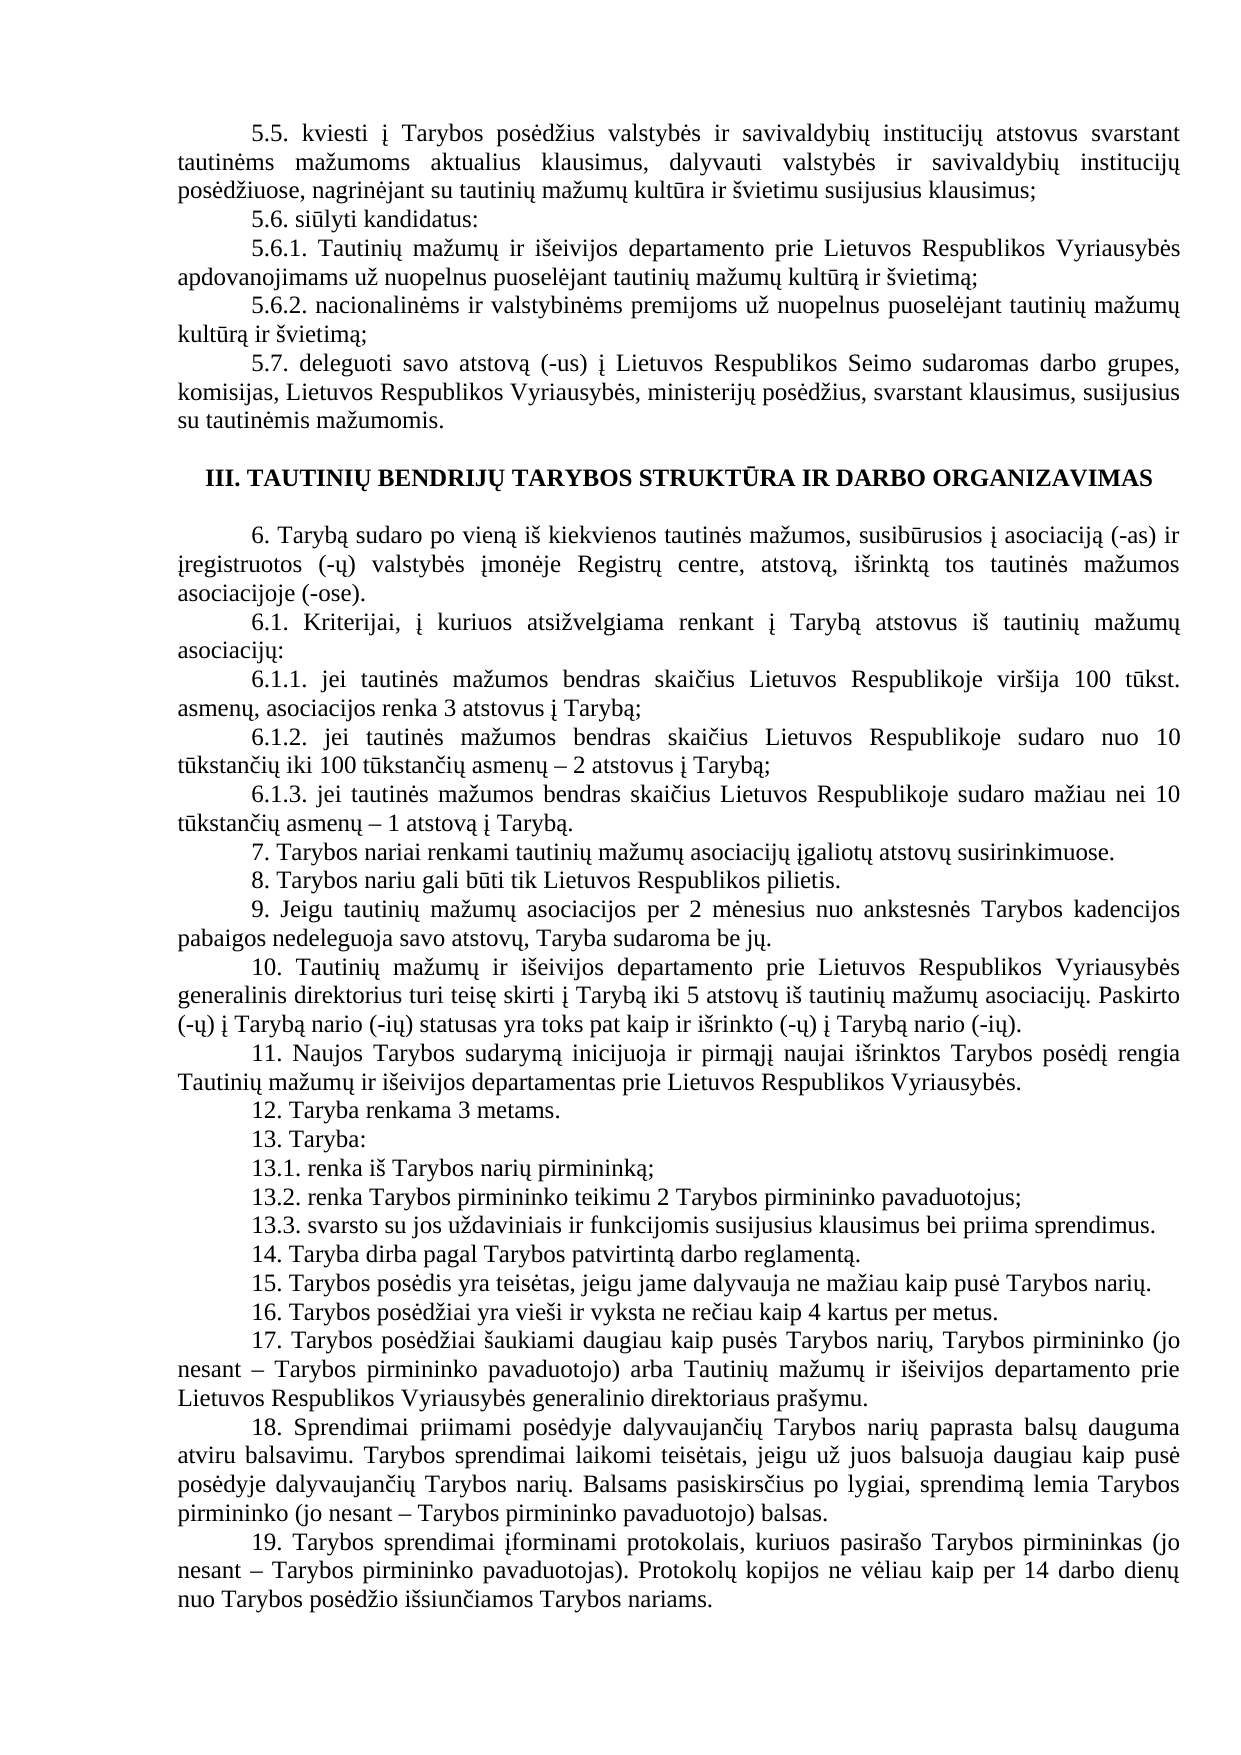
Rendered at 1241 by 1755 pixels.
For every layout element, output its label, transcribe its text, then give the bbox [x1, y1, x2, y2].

text 5.7. deleguoti savo atstovą (-us) į Lietuvos Respublikos Seimo sudaromas darbo grupes, komisijas, Lietuvos Respublikos Vyriausybės, ministerijų posėdžius, svarstant klausimus, susijusius su tautinėmis mažumomis. [177, 348, 1181, 434]
text 13.3. svarsto su jos uždaviniais ir funkcijomis susijusius klausimus bei priima sprendimus. [177, 1211, 1181, 1239]
text 10. Tautinių mažumų ir išeivijos departamento prie Lietuvos Respublikos Vyriausybės generalinis direktorius turi teisę skirti į Tarybą iki 5 atstovų iš tautinių mažumų asociacijų. Paskirto (-ų) į Tarybą nario (-ių) statusas yra toks pat kaip ir išrinkto (-ų) į Tarybą nario (-ių). [177, 952, 1181, 1038]
text 14. Taryba dirba pagal Tarybos patvirtintą darbo reglamentą. [177, 1239, 1181, 1268]
text 15. Tarybos posėdis yra teisėtas, jeigu jame dalyvauja ne mažiau kaip pusė Tarybos narių. [177, 1268, 1181, 1297]
text 5.6. siūlyti kandidatus: [177, 204, 1181, 233]
text 5.6.2. nacionalinėms ir valstybinėms premijoms už nuopelnus puoselėjant tautinių mažumų kultūrą ir švietimą; [177, 291, 1181, 348]
text 9. Jeigu tautinių mažumų asociacijos per 2 mėnesius nuo ankstesnės Tarybos kadencijos pabaigos nedeleguoja savo atstovų, Taryba sudaroma be jų. [177, 894, 1181, 952]
text 13. Taryba: [177, 1124, 1181, 1153]
text 18. Sprendimai priimami posėdyje dalyvaujančių Tarybos narių paprasta balsų dauguma atviru balsavimu. Tarybos sprendimai laikomi teisėtais, jeigu už juos balsuoja daugiau kaip pusė posėdyje dalyvaujančių Tarybos narių. Balsams pasiskirsčius po lygiai, sprendimą lemia Tarybos pirmininko (jo nesant – Tarybos pirmininko pavaduotojo) balsas. [177, 1412, 1181, 1527]
text 6.1.2. jei tautinės mažumos bendras skaičius Lietuvos Respublikoje sudaro nuo 10 tūkstančių iki 100 tūkstančių asmenų – 2 atstovus į Tarybą; [177, 722, 1181, 779]
text 6.1.1. jei tautinės mažumos bendras skaičius Lietuvos Respublikoje viršija 100 tūkst. asmenų, asociacijos renka 3 atstovus į Tarybą; [177, 664, 1181, 722]
text 5.6.1. Tautinių mažumų ir išeivijos departamento prie Lietuvos Respublikos Vyriausybės apdovanojimams už nuopelnus puoselėjant tautinių mažumų kultūrą ir švietimą; [177, 233, 1181, 291]
text 19. Tarybos sprendimai įforminami protokolais, kuriuos pasirašo Tarybos pirmininkas (jo nesant – Tarybos pirmininko pavaduotojas). Protokolų kopijos ne vėliau kaip per 14 darbo dienų nuo Tarybos posėdžio išsiunčiamos Tarybos nariams. [177, 1527, 1181, 1613]
text 6.1.3. jei tautinės mažumos bendras skaičius Lietuvos Respublikoje sudaro mažiau nei 10 tūkstančių asmenų – 1 atstovą į Tarybą. [177, 779, 1181, 837]
text III. TAUTINIŲ BENDRIJŲ TARYBOS STRUKTŪRA IR DARBO ORGANIZAVIMAS [177, 463, 1181, 492]
text 13.1. renka iš Tarybos narių pirmininką; [177, 1153, 1181, 1182]
text 13.2. renka Tarybos pirmininko teikimu 2 Tarybos pirmininko pavaduotojus; [177, 1182, 1181, 1211]
text 6.1. Kriterijai, į kuriuos atsižvelgiama renkant į Tarybą atstovus iš tautinių mažumų asociacijų: [177, 607, 1181, 664]
text 17. Tarybos posėdžiai šaukiami daugiau kaip pusės Tarybos narių, Tarybos pirmininko (jo nesant – Tarybos pirmininko pavaduotojo) arba Tautinių mažumų ir išeivijos departamento prie Lietuvos Respublikos Vyriausybės generalinio direktoriaus prašymu. [177, 1326, 1181, 1412]
text 11. Naujos Tarybos sudarymą inicijuoja ir pirmąjį naujai išrinktos Tarybos posėdį rengia Tautinių mažumų ir išeivijos departamentas prie Lietuvos Respublikos Vyriausybės. [177, 1038, 1181, 1096]
text 8. Tarybos nariu gali būti tik Lietuvos Respublikos pilietis. [177, 866, 1181, 894]
text 5.5. kviesti į Tarybos posėdžius valstybės ir savivaldybių institucijų atstovus svarstant tautinėms mažumoms aktualius klausimus, dalyvauti valstybės ir savivaldybių institucijų posėdžiuose, nagrinėjant su tautinių mažumų kultūra ir švietimu susijusius klausimus; [177, 118, 1181, 204]
text 16. Tarybos posėdžiai yra vieši ir vyksta ne rečiau kaip 4 kartus per metus. [177, 1297, 1181, 1326]
text 6. Tarybą sudaro po vieną iš kiekvienos tautinės mažumos, susibūrusios į asociaciją (-as) ir įregistruotos (-ų) valstybės įmonėje Registrų centre, atstovą, išrinktą tos tautinės mažumos asociacijoje (-ose). [177, 521, 1181, 607]
text 7. Tarybos nariai renkami tautinių mažumų asociacijų įgaliotų atstovų susirinkimuose. [177, 837, 1181, 866]
text 12. Taryba renkama 3 metams. [177, 1096, 1181, 1124]
